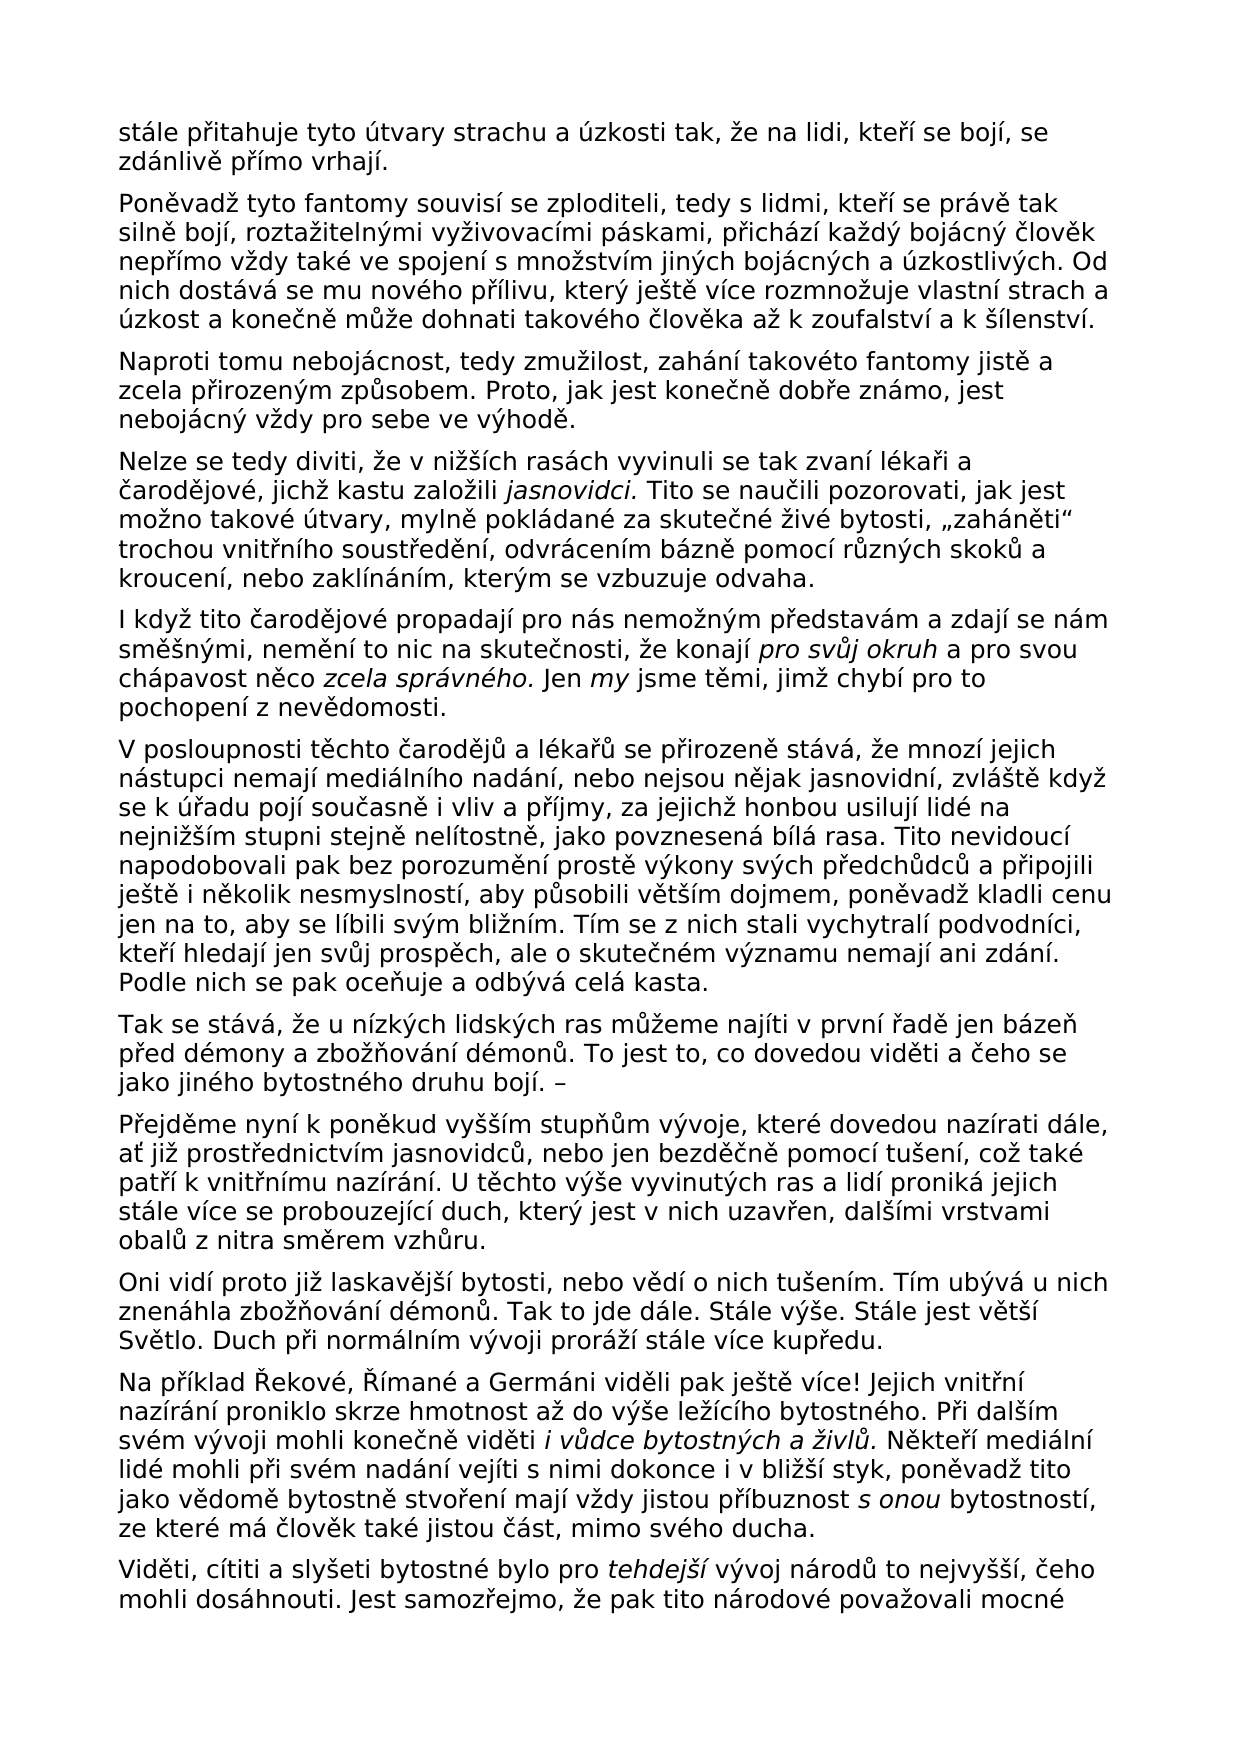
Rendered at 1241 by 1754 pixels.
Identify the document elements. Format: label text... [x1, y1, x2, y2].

text I když tito čarodějové propadají pro nás nemožným představám a zdají se nám směšnými, nemění to nic na skutečnosti, že konají pro svůj okruh a pro svou chápavost něco zcela správného. Jen my jsme těmi, jimž chybí pro to pochopení z nevědomosti. [118, 606, 1122, 722]
text Viděti, cítiti a slyšeti bytostné bylo pro tehdejší vývoj národů to nejvyšší, čeho mohli dosáhnouti. Jest samozřejmo, že pak tito národové považovali mocné [118, 1556, 1122, 1614]
text Oni vidí proto již laskavější bytosti, nebo vědí o nich tušením. Tím ubývá u nich znenáhla zbožňování démonů. Tak to jde dále. Stále výše. Stále jest větší Světlo. Duch při normálním vývoji proráží stále více kupředu. [118, 1268, 1122, 1356]
text Na příklad Řekové, Římané a Germáni viděli pak ještě více! Jejich vnitřní nazírání proniklo skrze hmotnost až do výše ležícího bytostného. Při dalším svém vývoji mohli konečně viděti i vůdce bytostných a živlů. Někteří mediální lidé mohli při svém nadání vejíti s nimi dokonce i v bližší styk, poněvadž tito jako vědomě bytostně stvoření mají vždy jistou příbuznost s onou bytostností, ze které má člověk také jistou část, mimo svého ducha. [118, 1368, 1122, 1543]
text Naproti tomu nebojácnost, tedy zmužilost, zahání takovéto fantomy jistě a zcela přirozeným způsobem. Proto, jak jest konečně dobře známo, jest nebojácný vždy pro sebe ve výhodě. [118, 347, 1122, 435]
text Přejděme nyní k poněkud vyšším stupňům vývoje, které dovedou nazírati dále, ať již prostřednictvím jasnovidců, nebo jen bezděčně pomocí tušení, což také patří k vnitřnímu nazírání. U těchto výše vyvinutých ras a lidí proniká jejich stále více se probouzející duch, který jest v nich uzavřen, dalšími vrstvami obalů z nitra směrem vzhůru. [118, 1110, 1122, 1256]
text Nelze se tedy diviti, že v nižších rasách vyvinuli se tak zvaní lékaři a čarodějové, jichž kastu založili jasnovidci. Tito se naučili pozorovati, jak jest možno takové útvary, mylně pokládané za skutečné živé bytosti, „zaháněti“ trochou vnitřního soustředění, odvrácením bázně pomocí různých skoků a kroucení, nebo zaklínáním, kterým se vzbuzuje odvaha. [118, 447, 1122, 593]
text Poněvadž tyto fantomy souvisí se zploditeli, tedy s lidmi, kteří se právě tak silně bojí, roztažitelnými vyživovacími páskami, přichází každý bojácný člověk nepřímo vždy také ve spojení s množstvím jiných bojácných a úzkostlivých. Od nich dostává se mu nového přílivu, který ještě více rozmnožuje vlastní strach a úzkost a konečně může dohnati takového člověka až k zoufalství a k šílenství. [118, 189, 1122, 335]
text Tak se stává, že u nízkých lidských ras můžeme najíti v první řadě jen bázeň před démony a zbožňování démonů. To jest to, co dovedou viděti a čeho se jako jiného bytostného druhu bojí. – [118, 1010, 1122, 1097]
text V posloupnosti těchto čarodějů a lékařů se přirozeně stává, že mnozí jejich nástupci nemají mediálního nadání, nebo nejsou nějak jasnovidní, zvláště když se k úřadu pojí současně i vliv a příjmy, za jejichž honbou usilují lidé na nejnižším stupni stejně nelítostně, jako povznesená bílá rasa. Tito nevidoucí napodobovali pak bez porozumění prostě výkony svých předchůdců a připojili ještě i několik nesmyslností, aby působili větším dojmem, poněvadž kladli cenu jen na to, aby se líbili svým bližním. Tím se z nich stali vychytralí podvodníci, kteří hledají jen svůj prospěch, ale o skutečném významu nemají ani zdání. Podle nich se pak oceňuje a odbývá celá kasta. [118, 735, 1122, 997]
text stále přitahuje tyto útvary strachu a úzkosti tak, že na lidi, kteří se bojí, se zdánlivě přímo vrhají. [118, 118, 1122, 176]
